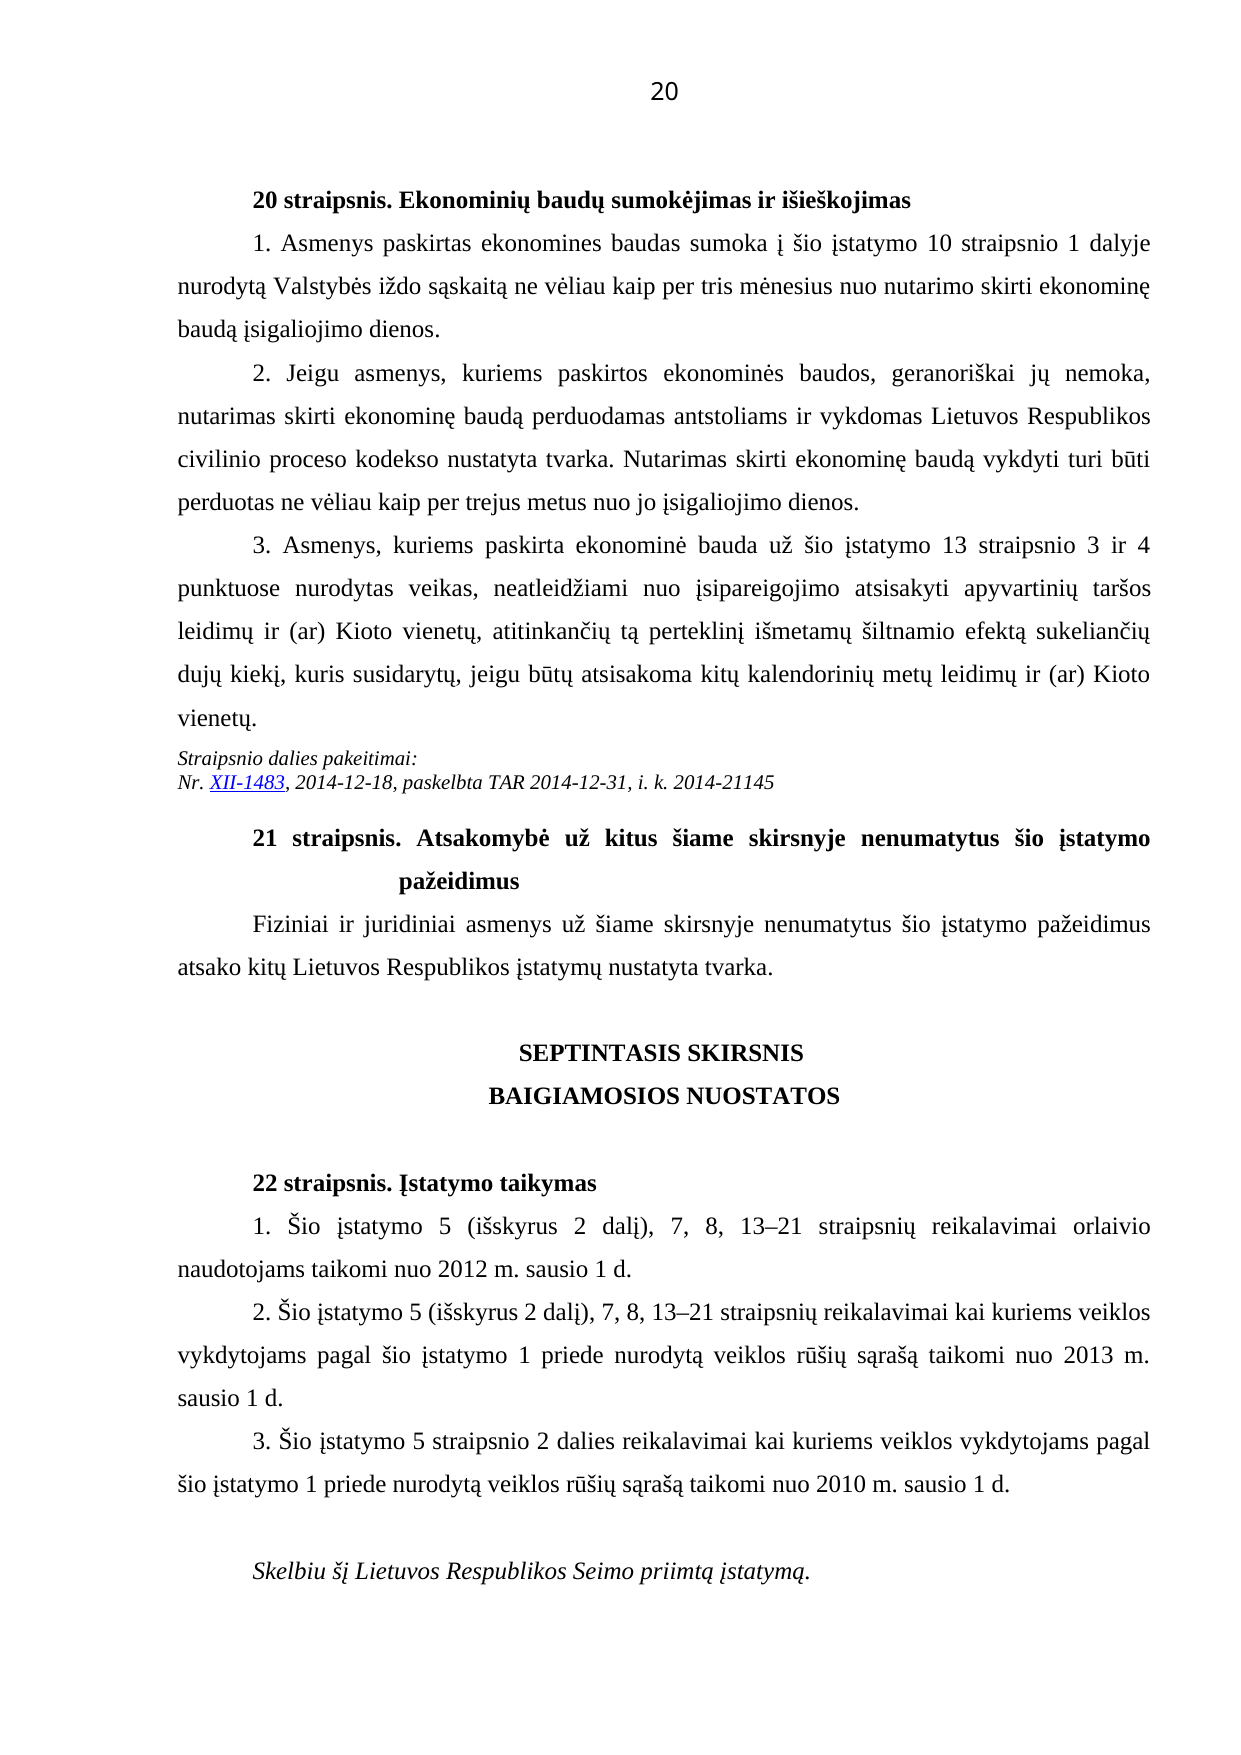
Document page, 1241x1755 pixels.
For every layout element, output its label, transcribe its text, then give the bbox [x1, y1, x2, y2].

text Nr. XII-1483, 2014-12-18, paskelbta TAR 2014-12-31, i. k. 2014-21145 [177, 770, 1152, 794]
text SEPTINTASIS SKIRSNIS [177, 1038, 1152, 1067]
text 2. Jeigu asmenys, kuriems paskirtos ekonominės baudos, geranoriškai jų nemoka, nutarimas skirti ekonominę baudą perduodamas antstoliams ir vykdomas Lietuvos Respublikos civilinio proceso kodekso nustatyta tvarka. Nutarimas skirti ekonominę baudą vykdyti turi būti perduotas ne vėliau kaip per trejus metus nuo jo įsigaliojimo dienos. [177, 358, 1152, 516]
text 21 straipsnis. Atsakomybė už kitus šiame skirsnyje nenumatytus šio įstatymo pažeidimus [252, 823, 1152, 894]
text 20 straipsnis. Ekonominių baudų sumokėjimas ir išieškojimas [177, 185, 1152, 214]
text 1. Asmenys paskirtas ekonomines baudas sumoka į šio įstatymo 10 straipsnio 1 dalyje nurodytą Valstybės iždo sąskaitą ne vėliau kaip per tris mėnesius nuo nutarimo skirti ekonominę baudą įsigaliojimo dienos. [177, 228, 1152, 343]
text Fiziniai ir juridiniai asmenys už šiame skirsnyje nenumatytus šio įstatymo pažeidimus atsako kitų Lietuvos Respublikos įstatymų nustatyta tvarka. [177, 909, 1152, 981]
text 22 straipsnis. Įstatymo taikymas [177, 1168, 1152, 1196]
text 2. Šio įstatymo 5 (išskyrus 2 dalį), 7, 8, 13–21 straipsnių reikalavimai kai kuriems veiklos vykdytojams pagal šio įstatymo 1 priede nurodytą veiklos rūšių sąrašą taikomi nuo 2013 m. sausio 1 d. [177, 1297, 1152, 1412]
text 3. Asmenys, kuriems paskirta ekonominė bauda už šio įstatymo 13 straipsnio 3 ir 4 punktuose nurodytas veikas, neatleidžiami nuo įsipareigojimo atsisakyti apyvartinių taršos leidimų ir (ar) Kioto vienetų, atitinkančių tą perteklinį išmetamų šiltnamio efektą sukeliančių dujų kiekį, kuris susidarytų, jeigu būtų atsisakoma kitų kalendorinių metų leidimų ir (ar) Kioto vienetų. [177, 530, 1152, 731]
text 3. Šio įstatymo 5 straipsnio 2 dalies reikalavimai kai kuriems veiklos vykdytojams pagal šio įstatymo 1 priede nurodytą veiklos rūšių sąrašą taikomi nuo 2010 m. sausio 1 d. [177, 1426, 1152, 1498]
text Skelbiu šį Lietuvos Respublikos Seimo priimtą įstatymą. [177, 1556, 1152, 1584]
text Straipsnio dalies pakeitimai: [177, 746, 1152, 770]
text 1. Šio įstatymo 5 (išskyrus 2 dalį), 7, 8, 13–21 straipsnių reikalavimai orlaivio naudotojams taikomi nuo 2012 m. sausio 1 d. [177, 1211, 1152, 1283]
text BAIGIAMOSIOS NUOSTATOS [177, 1081, 1152, 1110]
